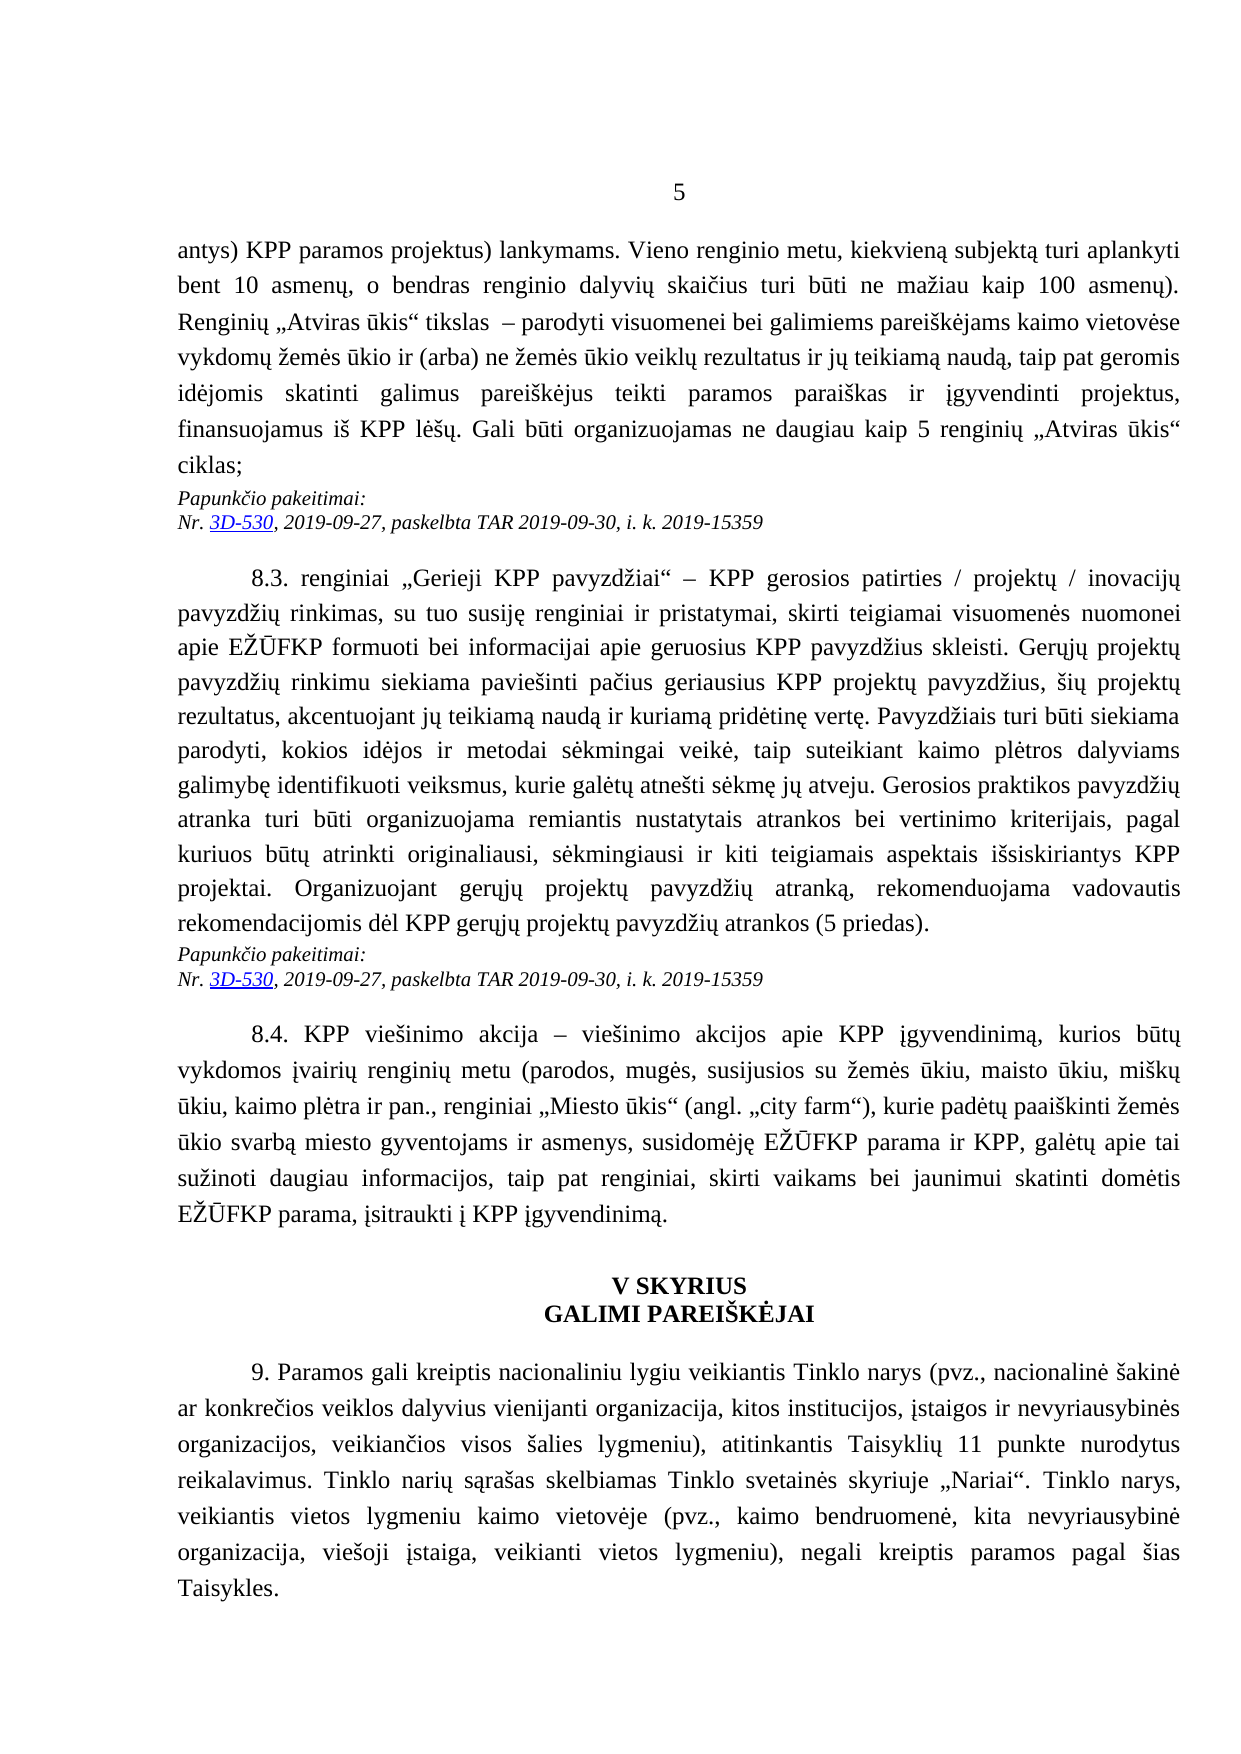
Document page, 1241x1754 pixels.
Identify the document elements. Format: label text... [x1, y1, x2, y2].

text antys) KPP paramos projektus) lankymams. Vieno renginio metu, kiekvieną subjektą turi aplankyti bent 10 asmenų, o bendras renginio dalyvių skaičius turi būti ne mažiau kaip 100 asmenų). Renginių „Atviras ūkis“ tikslas – parodyti visuomenei bei galimiems pareiškėjams kaimo vietovėse vykdomų žemės ūkio ir (arba) ne žemės ūkio veiklų rezultatus ir jų teikiamą naudą, taip pat geromis idėjomis skatinti galimus pareiškėjus teikti paramos paraiškas ir įgyvendinti projektus, finansuojamus iš KPP lėšų. Gali būti organizuojamas ne daugiau kaip 5 renginių „Atviras ūkis“ ciklas; [177, 235, 1181, 479]
text 9. Paramos gali kreiptis nacionaliniu lygiu veikiantis Tinklo narys (pvz., nacionalinė šakinė ar konkrečios veiklos dalyvius vienijanti organizacija, kitos institucijos, įstaigos ir nevyriausybinės organizacijos, veikiančios visos šalies lygmeniu), atitinkantis Taisyklių 11 punkte nurodytus reikalavimus. Tinklo narių sąrašas skelbiamas Tinklo svetainės skyriuje „Nariai“. Tinklo narys, veikiantis vietos lygmeniu kaimo vietovėje (pvz., kaimo bendruomenė, kita nevyriausybinė organizacija, viešoji įstaiga, veikianti vietos lygmeniu), negali kreiptis paramos pagal šias Taisykles. [177, 1357, 1181, 1601]
text Nr. 3D-530, 2019-09-27, paskelbta TAR 2019-09-30, i. k. 2019-15359 [177, 510, 1181, 534]
text Papunkčio pakeitimai: [177, 942, 1181, 966]
text 8.4. KPP viešinimo akcija – viešinimo akcijos apie KPP įgyvendinimą, kurios būtų vykdomos įvairių renginių metu (parodos, mugės, susijusios su žemės ūkiu, maisto ūkiu, miškų ūkiu, kaimo plėtra ir pan., renginiai „Miesto ūkis“ (angl. „city farm“), kurie padėtų paaiškinti žemės ūkio svarbą miesto gyventojams ir asmenys, susidomėję EŽŪFKP parama ir KPP, galėtų apie tai sužinoti daugiau informacijos, taip pat renginiai, skirti vaikams bei jaunimui skatinti domėtis EŽŪFKP parama, įsitraukti į KPP įgyvendinimą. [177, 1019, 1181, 1228]
text GALIMI PAREIŠKĖJAI [177, 1299, 1181, 1328]
text V SKYRIUS [177, 1271, 1181, 1299]
text Nr. 3D-530, 2019-09-27, paskelbta TAR 2019-09-30, i. k. 2019-15359 [177, 966, 1181, 991]
text Papunkčio pakeitimai: [177, 486, 1181, 510]
text 8.3. renginiai „Gerieji KPP pavyzdžiai“ – KPP gerosios patirties / projektų / inovacijų pavyzdžių rinkimas, su tuo susiję renginiai ir pristatymai, skirti teigiamai visuomenės nuomonei apie EŽŪFKP formuoti bei informacijai apie geruosius KPP pavyzdžius skleisti. Gerųjų projektų pavyzdžių rinkimu siekiama paviešinti pačius geriausius KPP projektų pavyzdžius, šių projektų rezultatus, akcentuojant jų teikiamą naudą ir kuriamą pridėtinę vertę. Pavyzdžiais turi būti siekiama parodyti, kokios idėjos ir metodai sėkmingai veikė, taip suteikiant kaimo plėtros dalyviams galimybę identifikuoti veiksmus, kurie galėtų atnešti sėkmę jų atveju. Gerosios praktikos pavyzdžių atranka turi būti organizuojama remiantis nustatytais atrankos bei vertinimo kriterijais, pagal kuriuos būtų atrinkti originaliausi, sėkmingiausi ir kiti teigiamais aspektais išsiskiriantys KPP projektai. Organizuojant gerųjų projektų pavyzdžių atranką, rekomenduojama vadovautis rekomendacijomis dėl KPP gerųjų projektų pavyzdžių atrankos (5 priedas). [177, 563, 1181, 937]
